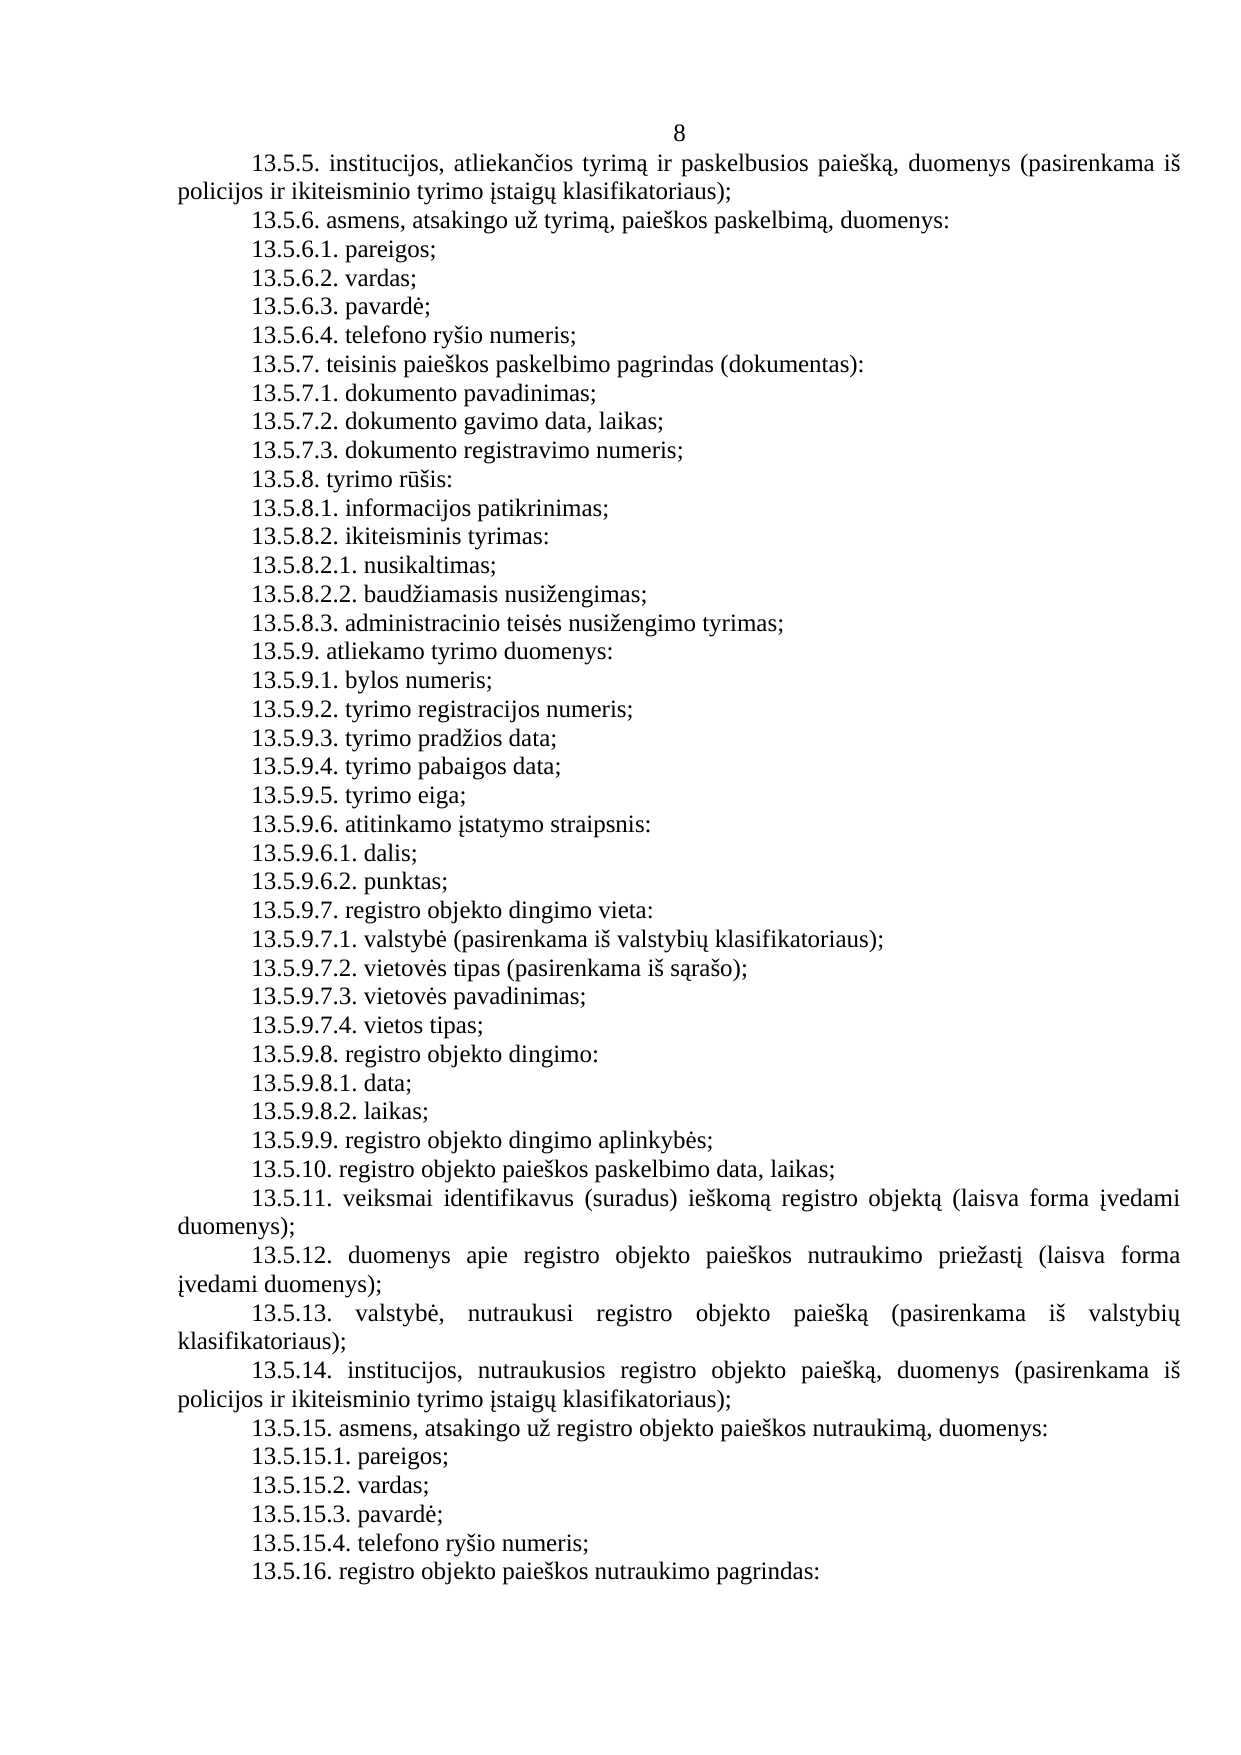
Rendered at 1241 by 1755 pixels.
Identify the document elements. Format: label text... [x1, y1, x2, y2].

text 13.5.8. tyrimo rūšis: [177, 464, 1181, 493]
text 13.5.9.7.4. vietos tipas; [177, 1010, 1181, 1039]
text 13.5.9.4. tyrimo pabaigos data; [177, 751, 1181, 780]
text 13.5.6.4. telefono ryšio numeris; [177, 320, 1181, 349]
text 13.5.5. institucijos, atliekančios tyrimą ir paskelbusios paiešką, duomenys (pasirenkama iš policijos ir ikiteisminio tyrimo įstaigų klasifikatoriaus); [177, 148, 1181, 205]
text 13.5.8.2. ikiteisminis tyrimas: [177, 521, 1181, 550]
text 13.5.15.3. pavardė; [177, 1499, 1181, 1528]
text 13.5.6. asmens, atsakingo už tyrimą, paieškos paskelbimą, duomenys: [177, 205, 1181, 234]
text 13.5.9.7.1. valstybė (pasirenkama iš valstybių klasifikatoriaus); [177, 924, 1181, 953]
text 13.5.9.7.2. vietovės tipas (pasirenkama iš sąrašo); [177, 953, 1181, 981]
text 13.5.9.8. registro objekto dingimo: [177, 1039, 1181, 1068]
text 13.5.8.2.1. nusikaltimas; [177, 550, 1181, 579]
text 13.5.14. institucijos, nutraukusios registro objekto paiešką, duomenys (pasirenkama iš policijos ir ikiteisminio tyrimo įstaigų klasifikatoriaus); [177, 1355, 1181, 1413]
text 13.5.8.2.2. baudžiamasis nusižengimas; [177, 579, 1181, 608]
text 13.5.6.2. vardas; [177, 263, 1181, 291]
text 13.5.12. duomenys apie registro objekto paieškos nutraukimo priežastį (laisva forma įvedami duomenys); [177, 1240, 1181, 1298]
text 13.5.9.9. registro objekto dingimo aplinkybės; [177, 1125, 1181, 1154]
text 13.5.9.7.3. vietovės pavadinimas; [177, 981, 1181, 1010]
text 13.5.15. asmens, atsakingo už registro objekto paieškos nutraukimą, duomenys: [177, 1413, 1181, 1441]
text 13.5.9.6.1. dalis; [177, 838, 1181, 866]
text 13.5.9.3. tyrimo pradžios data; [177, 723, 1181, 751]
text 13.5.9.6.2. punktas; [177, 866, 1181, 895]
text 13.5.7.1. dokumento pavadinimas; [177, 378, 1181, 406]
text 13.5.11. veiksmai identifikavus (suradus) ieškomą registro objektą (laisva forma įvedami duomenys); [177, 1183, 1181, 1240]
text 13.5.6.3. pavardė; [177, 291, 1181, 320]
text 13.5.15.1. pareigos; [177, 1441, 1181, 1470]
text 13.5.8.1. informacijos patikrinimas; [177, 493, 1181, 521]
text 13.5.9.8.1. data; [177, 1068, 1181, 1096]
text 13.5.7.3. dokumento registravimo numeris; [177, 435, 1181, 464]
text 13.5.9.7. registro objekto dingimo vieta: [177, 895, 1181, 924]
text 13.5.8.3. administracinio teisės nusižengimo tyrimas; [177, 608, 1181, 636]
text 13.5.15.2. vardas; [177, 1470, 1181, 1499]
text 13.5.13. valstybė, nutraukusi registro objekto paiešką (pasirenkama iš valstybių klasifikatoriaus); [177, 1298, 1181, 1355]
text 13.5.9.6. atitinkamo įstatymo straipsnis: [177, 809, 1181, 838]
text 13.5.9. atliekamo tyrimo duomenys: [177, 636, 1181, 665]
text 13.5.9.1. bylos numeris; [177, 665, 1181, 694]
text 13.5.16. registro objekto paieškos nutraukimo pagrindas: [177, 1556, 1181, 1585]
text 13.5.6.1. pareigos; [177, 234, 1181, 263]
text 13.5.7. teisinis paieškos paskelbimo pagrindas (dokumentas): [177, 349, 1181, 378]
text 13.5.9.2. tyrimo registracijos numeris; [177, 694, 1181, 723]
text 13.5.15.4. telefono ryšio numeris; [177, 1528, 1181, 1556]
text 13.5.7.2. dokumento gavimo data, laikas; [177, 406, 1181, 435]
text 13.5.9.5. tyrimo eiga; [177, 780, 1181, 809]
text 13.5.9.8.2. laikas; [177, 1096, 1181, 1125]
text 13.5.10. registro objekto paieškos paskelbimo data, laikas; [177, 1154, 1181, 1183]
